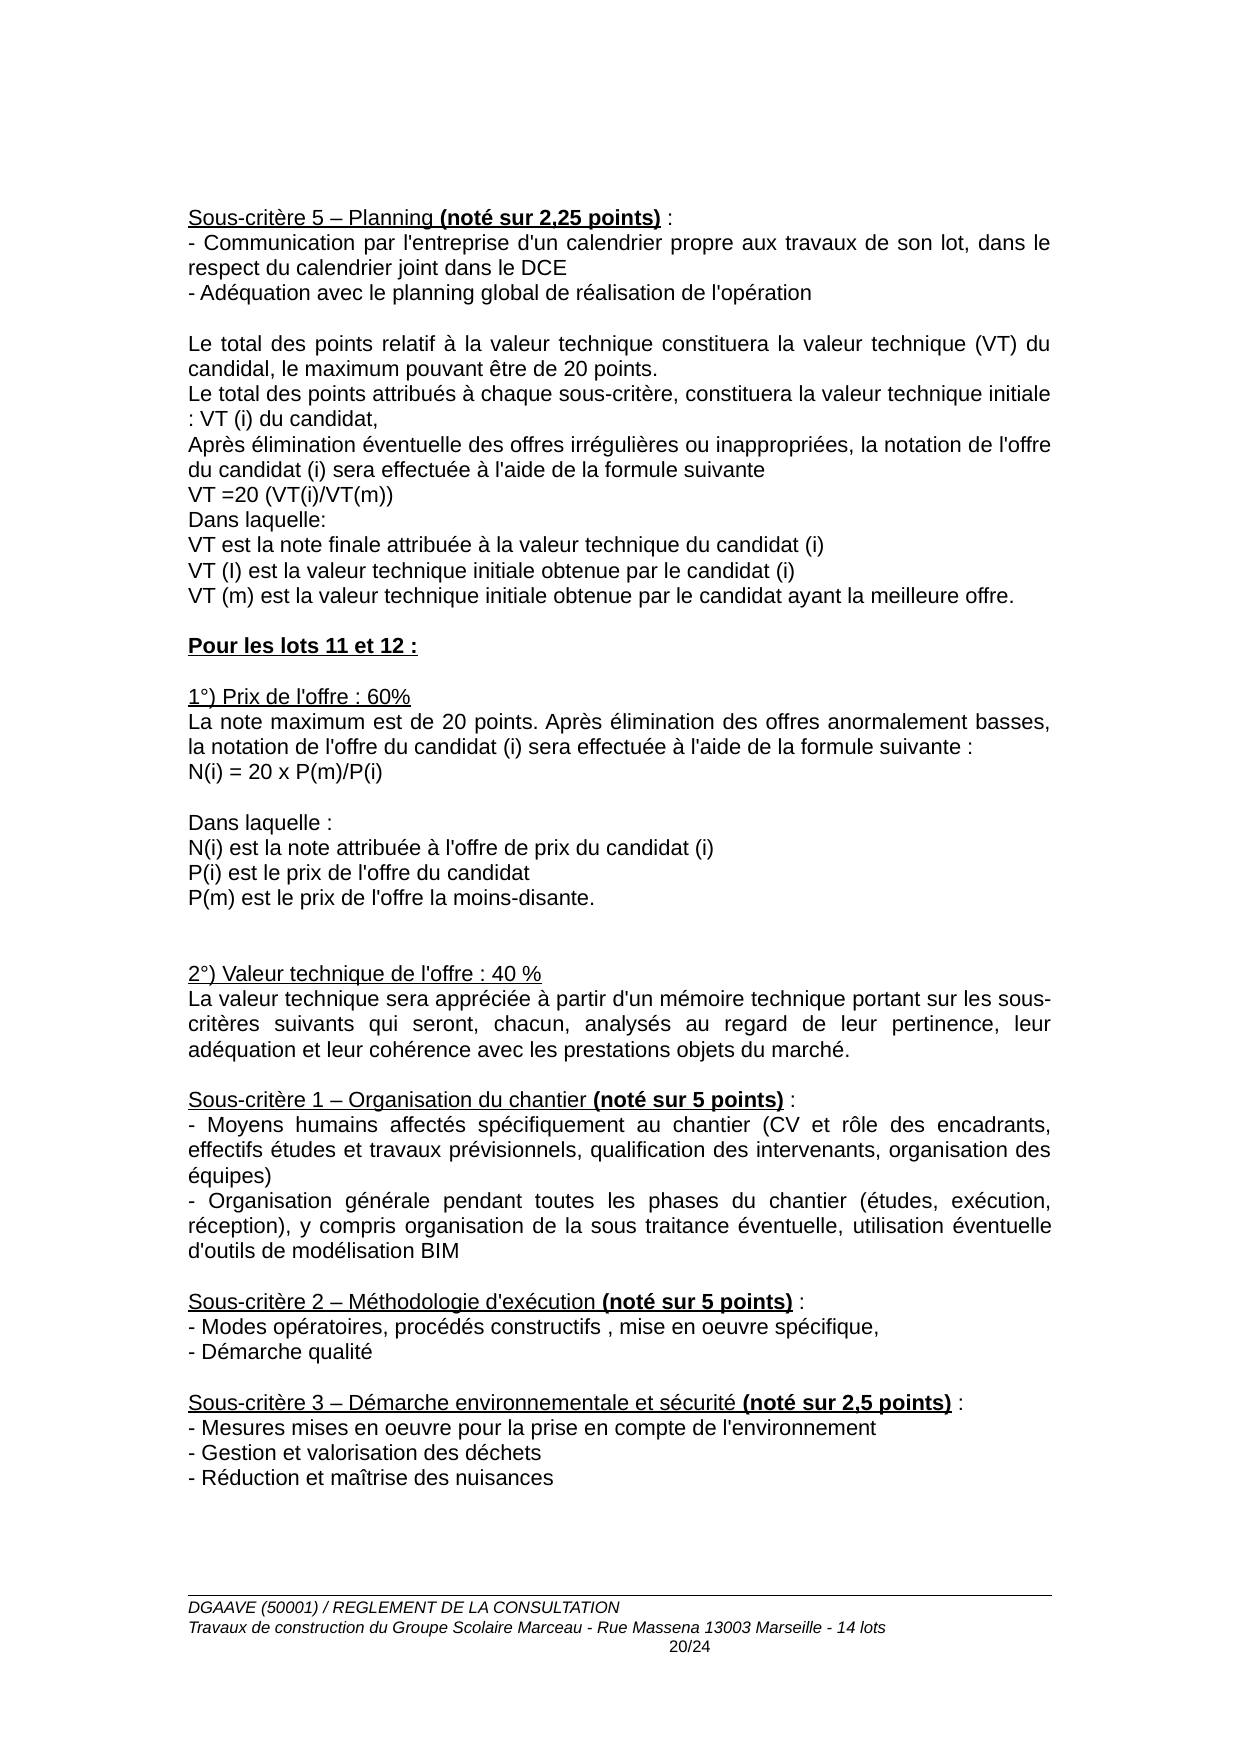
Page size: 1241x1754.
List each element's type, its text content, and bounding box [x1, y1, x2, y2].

text La note maximum est de 20 points. Après élimination des offres anormalement basses, la notation de l'offre du candidat (i) sera effectuée à l'aide de la formule suivante : [188, 709, 1052, 759]
text - Mesures mises en oeuvre pour la prise en compte de l'environnement [188, 1414, 1052, 1440]
text Le total des points relatif à la valeur technique constituera la valeur technique (VT) du candidal, le maximum pouvant être de 20 points. [188, 331, 1052, 381]
text Dans laquelle: [188, 507, 1052, 532]
text Sous-critère 5 – Planning (noté sur 2,25 points) : [188, 204, 1052, 230]
text Après élimination éventuelle des offres irrégulières ou inappropriées, la notation de l'offre du candidat (i) sera effectuée à l'aide de la formule suivante [188, 431, 1052, 482]
text VT est la note finale attribuée à la valeur technique du candidat (i) [188, 532, 1052, 557]
text P(m) est le prix de l'offre la moins-disante. [188, 885, 1052, 910]
text N(i) = 20 x P(m)/P(i) [188, 759, 1052, 784]
text N(i) est la note attribuée à l'offre de prix du candidat (i) [188, 835, 1052, 860]
text Pour les lots 11 et 12 : [188, 633, 1052, 658]
text Sous-critère 3 – Démarche environnementale et sécurité (noté sur 2,5 points) : [188, 1389, 1052, 1414]
text - Gestion et valorisation des déchets [188, 1440, 1052, 1465]
text P(i) est le prix de l'offre du candidat [188, 860, 1052, 885]
text VT (I) est la valeur technique initiale obtenue par le candidat (i) [188, 557, 1052, 583]
text 1°) Prix de l'offre : 60% [188, 683, 1052, 709]
text La valeur technique sera appréciée à partir d'un mémoire technique portant sur les sous-critères suivants qui seront, chacun, analysés au regard de leur pertinence, leur adéquation et leur cohérence avec les prestations objets du marché. [188, 986, 1052, 1062]
text - Modes opératoires, procédés constructifs , mise en oeuvre spécifique, [188, 1314, 1052, 1339]
text Sous-critère 1 – Organisation du chantier (noté sur 5 points) : [188, 1087, 1052, 1112]
text Dans laquelle : [188, 809, 1052, 835]
text - Réduction et maîtrise des nuisances [188, 1465, 1052, 1490]
text 2°) Valeur technique de l'offre : 40 % [188, 961, 1052, 986]
text - Adéquation avec le planning global de réalisation de l'opération [188, 280, 1052, 305]
text Le total des points attribués à chaque sous-critère, constituera la valeur technique initiale : VT (i) du candidat, [188, 381, 1052, 431]
text - Démarche qualité [188, 1339, 1052, 1364]
text Sous-critère 2 – Méthodologie d'exécution (noté sur 5 points) : [188, 1288, 1052, 1314]
text - Organisation générale pendant toutes les phases du chantier (études, exécution, réception), y compris organisation de la sous traitance éventuelle, utilisation éventuelle d'outils de modélisation BIM [188, 1188, 1052, 1263]
text - Moyens humains affectés spécifiquement au chantier (CV et rôle des encadrants, effectifs études et travaux prévisionnels, qualification des intervenants, organisation des équipes) [188, 1112, 1052, 1188]
text VT (m) est la valeur technique initiale obtenue par le candidat ayant la meilleure offre. [188, 583, 1052, 608]
text - Communication par l'entreprise d'un calendrier propre aux travaux de son lot, dans le respect du calendrier joint dans le DCE [188, 230, 1052, 280]
text VT =20 (VT(i)/VT(m)) [188, 482, 1052, 507]
